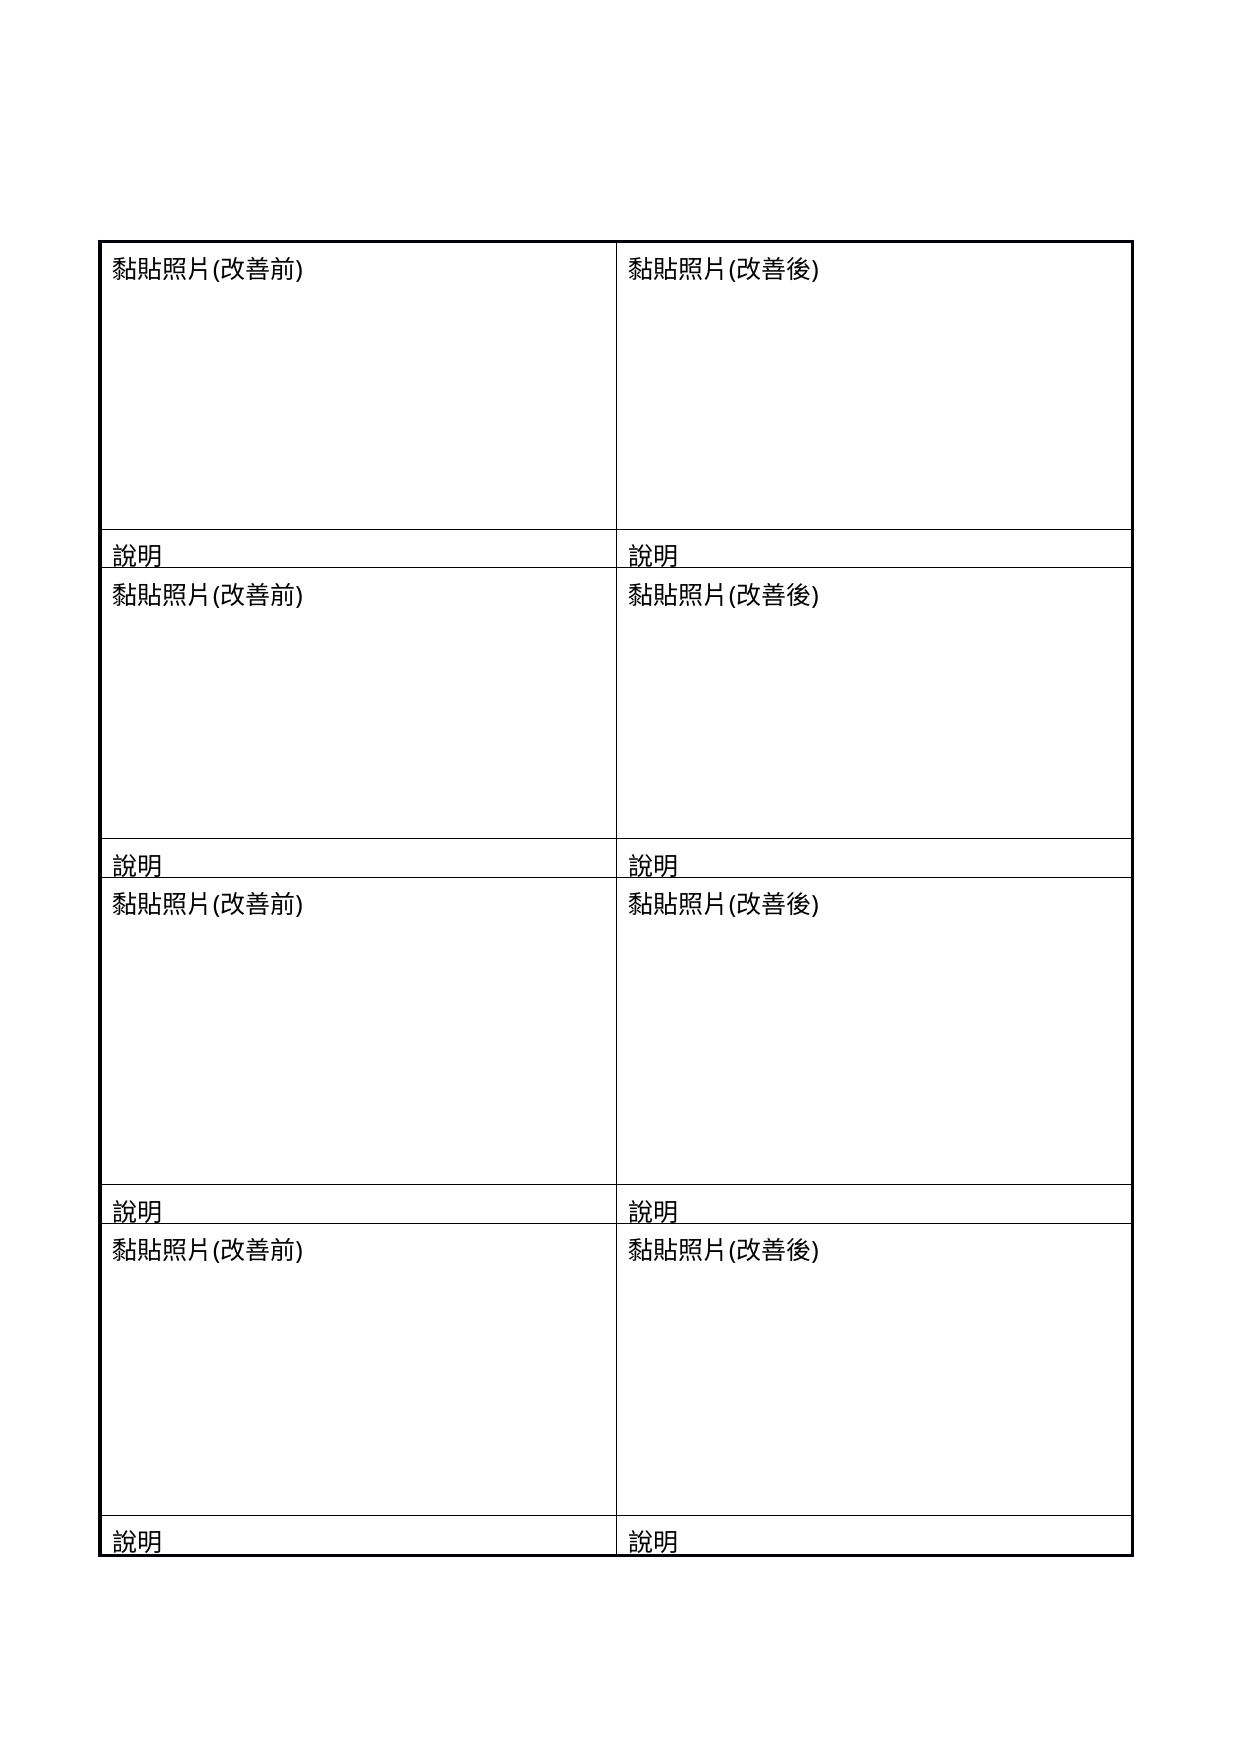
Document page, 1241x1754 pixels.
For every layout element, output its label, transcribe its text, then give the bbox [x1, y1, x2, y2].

table_cell 黏貼照片(改善後) [617, 568, 1131, 838]
table_cell 說明 [617, 530, 1131, 567]
table_cell 說明 [102, 839, 616, 877]
table_cell 說明 [102, 1185, 616, 1223]
table_cell 黏貼照片(改善前) [102, 878, 616, 1184]
table_cell 說明 [102, 1516, 616, 1553]
table_cell 說明 [102, 530, 616, 567]
table_header 黏貼照片(改善後) [617, 243, 1131, 529]
table_cell 黏貼照片(改善前) [102, 1224, 616, 1515]
table_cell 說明 [617, 839, 1131, 877]
table_cell 黏貼照片(改善前) [102, 568, 616, 838]
table_cell 黏貼照片(改善後) [617, 1224, 1131, 1515]
table_cell 黏貼照片(改善後) [617, 878, 1131, 1184]
table_header 黏貼照片(改善前) [102, 243, 616, 529]
table_cell 說明 [617, 1185, 1131, 1223]
table_cell 說明 [617, 1516, 1131, 1553]
